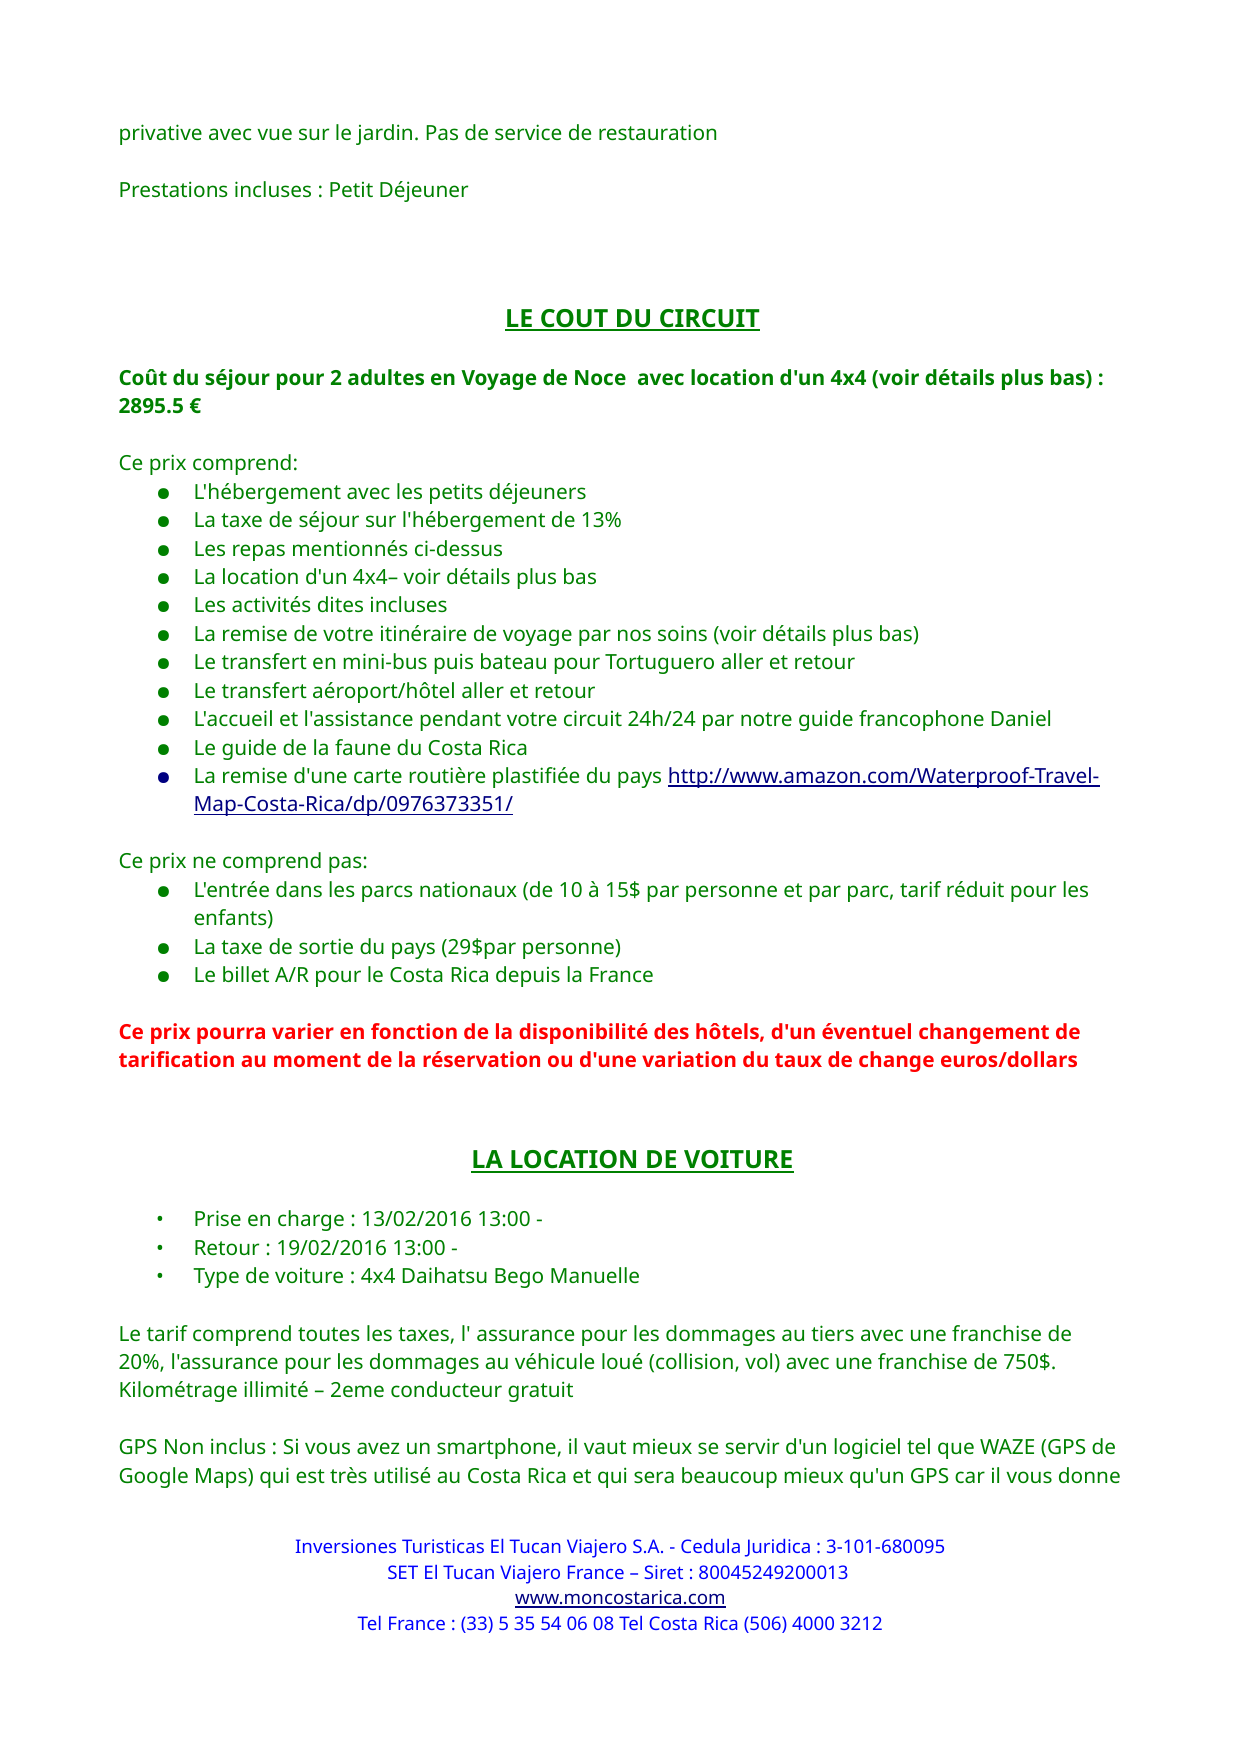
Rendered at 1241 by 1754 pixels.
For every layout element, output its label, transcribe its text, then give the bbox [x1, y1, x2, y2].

list La taxe de sortie du pays (29$par personne) [156, 932, 1122, 960]
text LE COUT DU CIRCUIT [118, 301, 1146, 334]
text LA LOCATION DE VOITURE [118, 1142, 1146, 1176]
text Ce prix comprend: [118, 448, 1122, 477]
text Ce prix pourra varier en fonction de la disponibilité des hôtels, d'un éventuel changement de tarification au moment de la réservation ou d'une variation du taux de change euros/dollars [118, 1017, 1122, 1074]
list La taxe de séjour sur l'hébergement de 13% [156, 505, 1122, 534]
list Le billet A/R pour le Costa Rica depuis la France [156, 960, 1122, 989]
text Coût du séjour pour 2 adultes en Voyage de Noce avec location d'un 4x4 (voir détails plus bas) : 2895.5 € [118, 363, 1122, 420]
list Le transfert en mini-bus puis bateau pour Tortuguero aller et retour [156, 647, 1122, 676]
text GPS Non inclus : Si vous avez un smartphone, il vaut mieux se servir d'un logiciel tel que WAZE (GPS de Google Maps) qui est très utilisé au Costa Rica et qui sera beaucoup mieux qu'un GPS car il vous donne [118, 1432, 1122, 1489]
text Kilométrage illimité – 2eme conducteur gratuit [118, 1376, 1122, 1404]
list Type de voiture : 4x4 Daihatsu Bego Manuelle [156, 1261, 1122, 1290]
list Prise en charge : 13/02/2016 13:00 - [156, 1204, 1122, 1233]
list Les activités dites incluses [156, 591, 1122, 619]
text Le tarif comprend toutes les taxes, l' assurance pour les dommages au tiers avec une franchise de 20%, l'assurance pour les dommages au véhicule loué (collision, vol) avec une franchise de 750$. [118, 1319, 1122, 1376]
list Retour : 19/02/2016 13:00 - [156, 1233, 1122, 1261]
list La location d'un 4x4– voir détails plus bas [156, 562, 1122, 591]
list La remise d'une carte routière plastifiée du pays http://www.amazon.com/Waterproof-Travel-Map-Costa-Rica/dp/0976373351/ [156, 761, 1122, 818]
list L'accueil et l'assistance pendant votre circuit 24h/24 par notre guide francophone Daniel [156, 704, 1122, 733]
text Ce prix ne comprend pas: [118, 846, 1122, 875]
text privative avec vue sur le jardin. Pas de service de restauration [118, 118, 1122, 147]
list Les repas mentionnés ci-dessus [156, 534, 1122, 562]
list L'entrée dans les parcs nationaux (de 10 à 15$ par personne et par parc, tarif réduit pour les enfants) [156, 875, 1122, 932]
list Le transfert aéroport/hôtel aller et retour [156, 676, 1122, 704]
list L'hébergement avec les petits déjeuners [156, 477, 1122, 505]
text Prestations incluses : Petit Déjeuner [118, 176, 1122, 204]
list La remise de votre itinéraire de voyage par nos soins (voir détails plus bas) [156, 619, 1122, 647]
list Le guide de la faune du Costa Rica [156, 733, 1122, 761]
